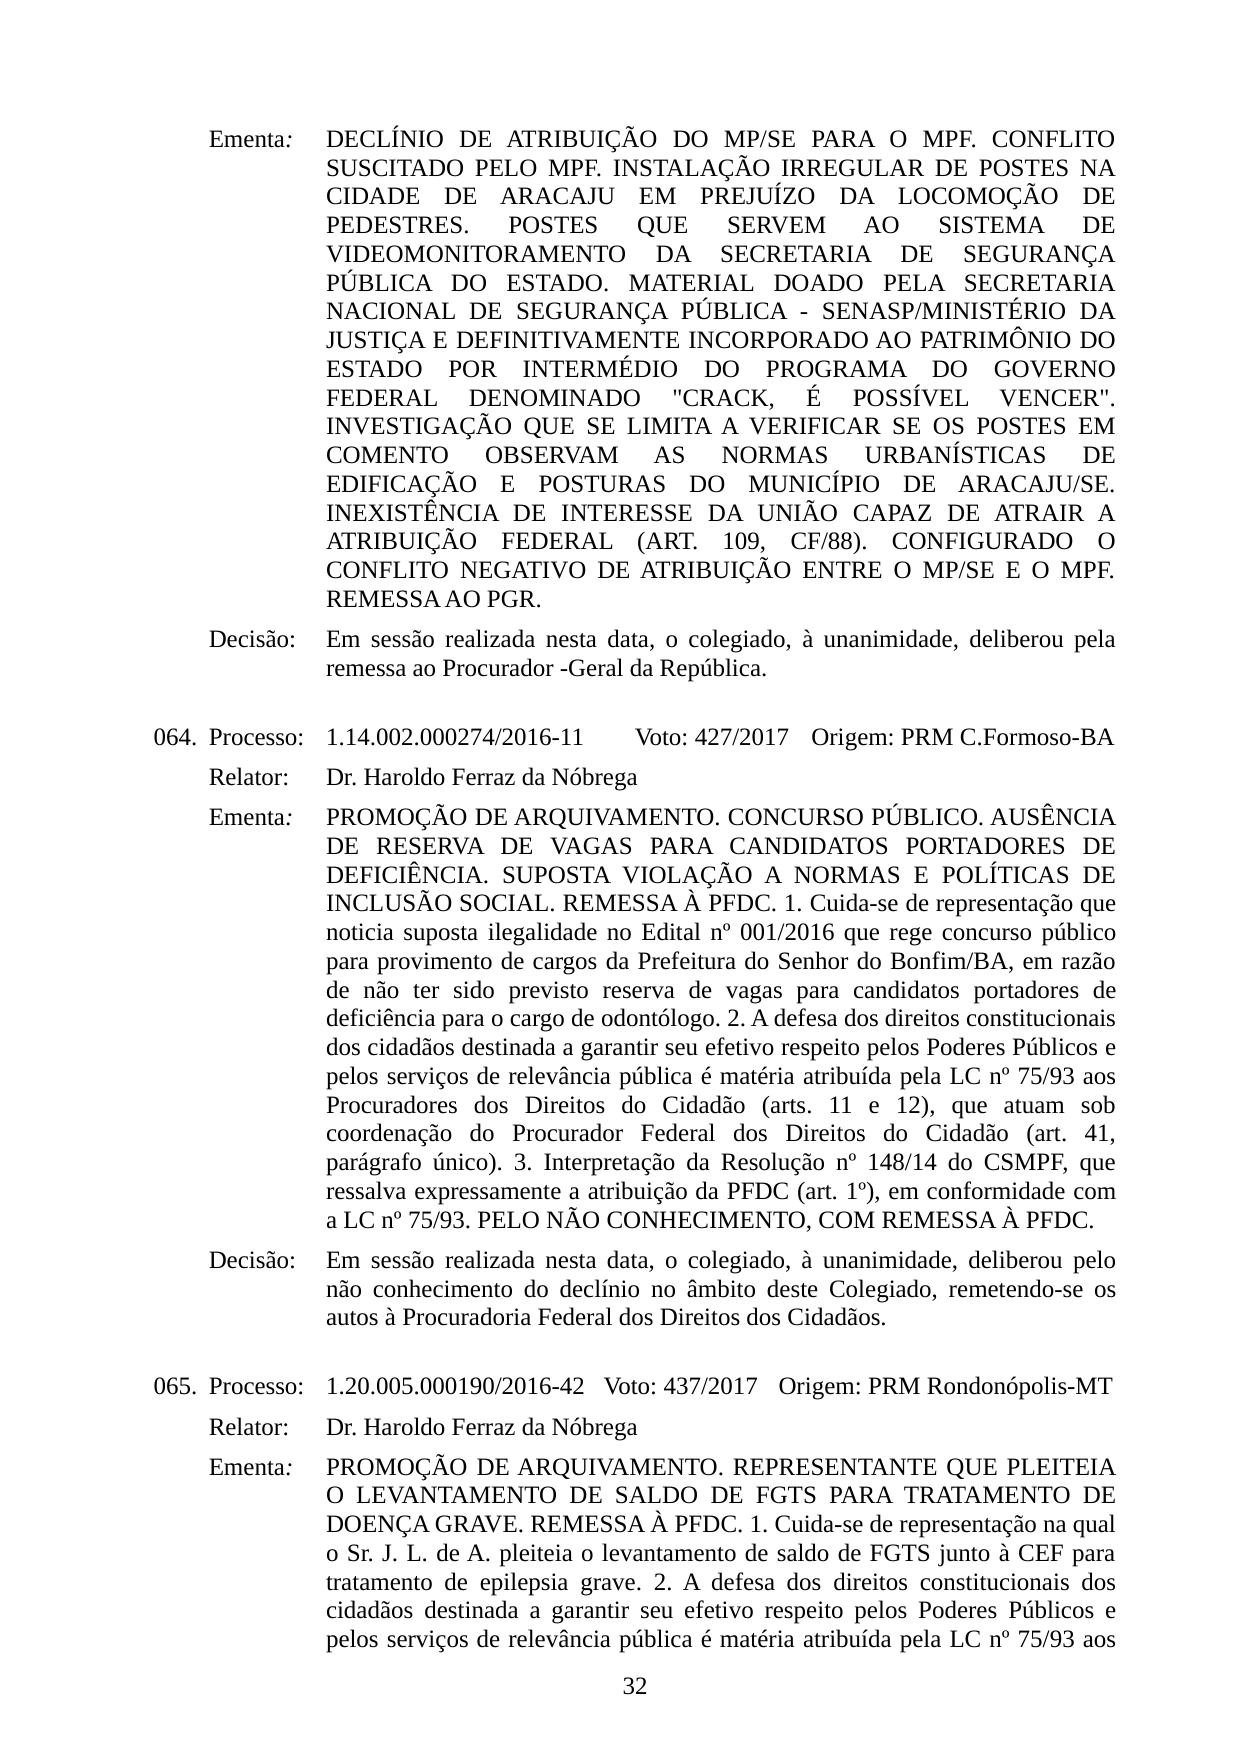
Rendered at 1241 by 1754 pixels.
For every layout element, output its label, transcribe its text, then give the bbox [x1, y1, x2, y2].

table_header 1.20.005.000190/2016-42 [320, 1366, 598, 1406]
table_header 1.14.002.000274/2016-11 [320, 716, 629, 756]
table_header 065. [148, 1366, 203, 1406]
table_header Processo: [203, 716, 320, 756]
table_cell DECLÍNIO DE ATRIBUIÇÃO DO MP/SE PARA O MPF. CONFLITO SUSCITADO PELO MPF. INSTALAÇÃO IRREGULAR DE POSTES NA CIDADE DE ARACAJU EM PREJUÍZO DA LOCOMOÇÃO DE PEDESTRES. POSTES QUE SERVEM AO SISTEMA DE VIDEOMONITORAMENTO DA SECRETARIA DE SEGURANÇA PÚBLICA DO ESTADO. MATERIAL DOADO PELA SECRETARIA NACIONAL DE SEGURANÇA PÚBLICA - SENASP/MINISTÉRIO DA JUSTIÇA E DEFINITIVAMENTE INCORPORADO AO PATRIMÔNIO DO ESTADO POR INTERMÉDIO DO PROGRAMA DO GOVERNO FEDERAL DENOMINADO "CRACK, É POSSÍVEL VENCER". INVESTIGAÇÃO QUE SE LIMITA A VERIFICAR SE OS POSTES EM COMENTO OBSERVAM AS NORMAS URBANÍSTICAS DE EDIFICAÇÃO E POSTURAS DO MUNICÍPIO DE ARACAJU/SE. INEXISTÊNCIA DE INTERESSE DA UNIÃO CAPAZ DE ATRAIR A ATRIBUIÇÃO FEDERAL (ART. 109, CF/88). CONFIGURADO O CONFLITO NEGATIVO DE ATRIBUIÇÃO ENTRE O MP/SE E O MPF. REMESSA AO PGR. [320, 118, 1122, 618]
table_cell Ementa: [203, 1446, 320, 1659]
table_header Origem: PRM C.Formoso-BA [805, 716, 1123, 756]
table_cell Dr. Haroldo Ferraz da Nóbrega [320, 1406, 1123, 1446]
table_header Voto: 437/2017 [598, 1366, 773, 1406]
table_cell Relator: [203, 1406, 320, 1446]
table_cell [148, 796, 203, 1239]
table_cell Ementa: [203, 796, 320, 1239]
table_cell Ementa: [203, 118, 320, 618]
table_cell [148, 1446, 203, 1659]
table_cell [148, 618, 203, 687]
table_cell Em sessão realizada nesta data, o colegiado, à unanimidade, deliberou pela remessa ao Procurador -Geral da República. [320, 618, 1122, 687]
table_header 064. [148, 716, 203, 756]
table_cell [148, 1406, 203, 1446]
table_cell Decisão: [203, 1239, 320, 1337]
table_cell [148, 118, 203, 618]
table_cell PROMOÇÃO DE ARQUIVAMENTO. CONCURSO PÚBLICO. AUSÊNCIA DE RESERVA DE VAGAS PARA CANDIDATOS PORTADORES DE DEFICIÊNCIA. SUPOSTA VIOLAÇÃO A NORMAS E POLÍTICAS DE INCLUSÃO SOCIAL. REMESSA À PFDC. 1. Cuida-se de representação que noticia suposta ilegalidade no Edital nº 001/2016 que rege concurso público para provimento de cargos da Prefeitura do Senhor do Bonfim/BA, em razão de não ter sido previsto reserva de vagas para candidatos portadores de deficiência para o cargo de odontólogo. 2. A defesa dos direitos constitucionais dos cidadãos destinada a garantir seu efetivo respeito pelos Poderes Públicos e pelos serviços de relevância pública é matéria atribuída pela LC nº 75/93 aos Procuradores dos Direitos do Cidadão (arts. 11 e 12), que atuam sob coordenação do Procurador Federal dos Direitos do Cidadão (art. 41, parágrafo único). 3. Interpretação da Resolução nº 148/14 do CSMPF, que ressalva expressamente a atribuição da PFDC (art. 1º), em conformidade com a LC nº 75/93. PELO NÃO CONHECIMENTO, COM REMESSA À PFDC. [320, 796, 1123, 1239]
table_header Origem: PRM Rondonópolis-MT [773, 1366, 1123, 1406]
table_cell Decisão: [203, 618, 320, 687]
table_cell [148, 756, 203, 796]
table_cell [148, 1239, 203, 1337]
table_cell PROMOÇÃO DE ARQUIVAMENTO. REPRESENTANTE QUE PLEITEIA O LEVANTAMENTO DE SALDO DE FGTS PARA TRATAMENTO DE DOENÇA GRAVE. REMESSA À PFDC. 1. Cuida-se de representação na qual o Sr. J. L. de A. pleiteia o levantamento de saldo de FGTS junto à CEF para tratamento de epilepsia grave. 2. A defesa dos direitos constitucionais dos cidadãos destinada a garantir seu efetivo respeito pelos Poderes Públicos e pelos serviços de relevância pública é matéria atribuída pela LC nº 75/93 aos [320, 1446, 1123, 1659]
table_cell Em sessão realizada nesta data, o colegiado, à unanimidade, deliberou pelo não conhecimento do declínio no âmbito deste Colegiado, remetendo-se os autos à Procuradoria Federal dos Direitos dos Cidadãos. [320, 1239, 1123, 1337]
table_header Processo: [203, 1366, 320, 1406]
table_cell Dr. Haroldo Ferraz da Nóbrega [320, 756, 1123, 796]
table_header Voto: 427/2017 [629, 716, 805, 756]
table_cell Relator: [203, 756, 320, 796]
